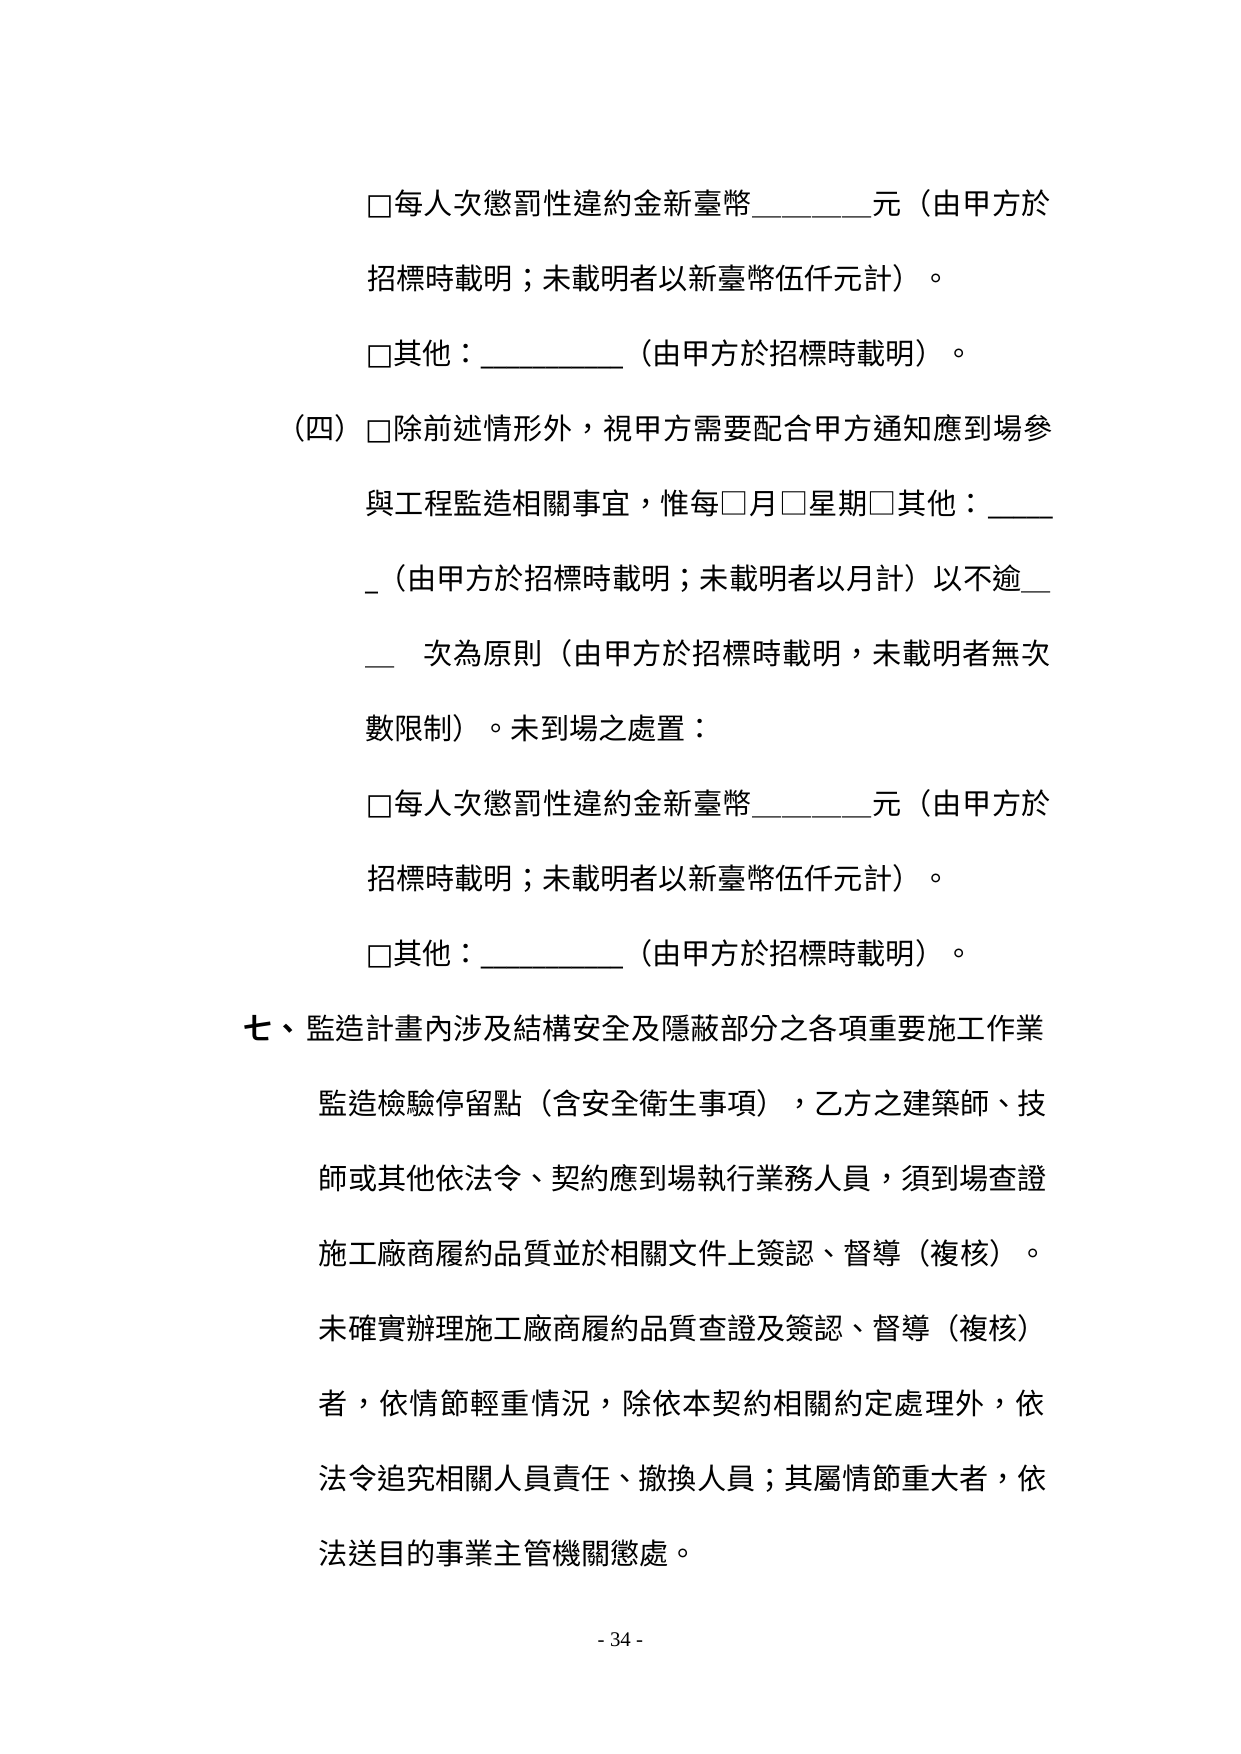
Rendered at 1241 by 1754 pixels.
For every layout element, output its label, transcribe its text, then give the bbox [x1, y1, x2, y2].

list 監造計畫內涉及結構安全及隱蔽部分之各項重要施工作業監造檢驗停留點（含安全衛生事項），乙方之建築師、技師或其他依法令、契約應到場執行業務人員，須到場查證施工廠商履約品質並於相關文件上簽認、督導（複核）。未確實辦理施工廠商履約品質查證及簽認、督導（複核）者，依情節輕重情況，除依本契約相關約定處理外，依法令追究相關人員責任、撤換人員；其屬情節重大者，依法送目的事業主管機關懲處。 [244, 989, 1047, 1589]
text □其他：___________（由甲方於招標時載明）。 [366, 914, 1053, 989]
list □除前述情形外，視甲方需要配合甲方通知應到場參與工程監造相關事宜，惟每□月□星期□其他：______（由甲方於招標時載明；未載明者以月計）以不逾＿＿ 次為原則（由甲方於招標時載明，未載明者無次數限制）。未到場之處置： [276, 389, 1053, 764]
text □其他：___________（由甲方於招標時載明）。 [366, 314, 1053, 389]
text □每人次懲罰性違約金新臺幣＿＿＿＿元（由甲方於招標時載明；未載明者以新臺幣伍仟元計）。 [366, 164, 1053, 314]
text □每人次懲罰性違約金新臺幣＿＿＿＿元（由甲方於招標時載明；未載明者以新臺幣伍仟元計）。 [366, 764, 1053, 914]
